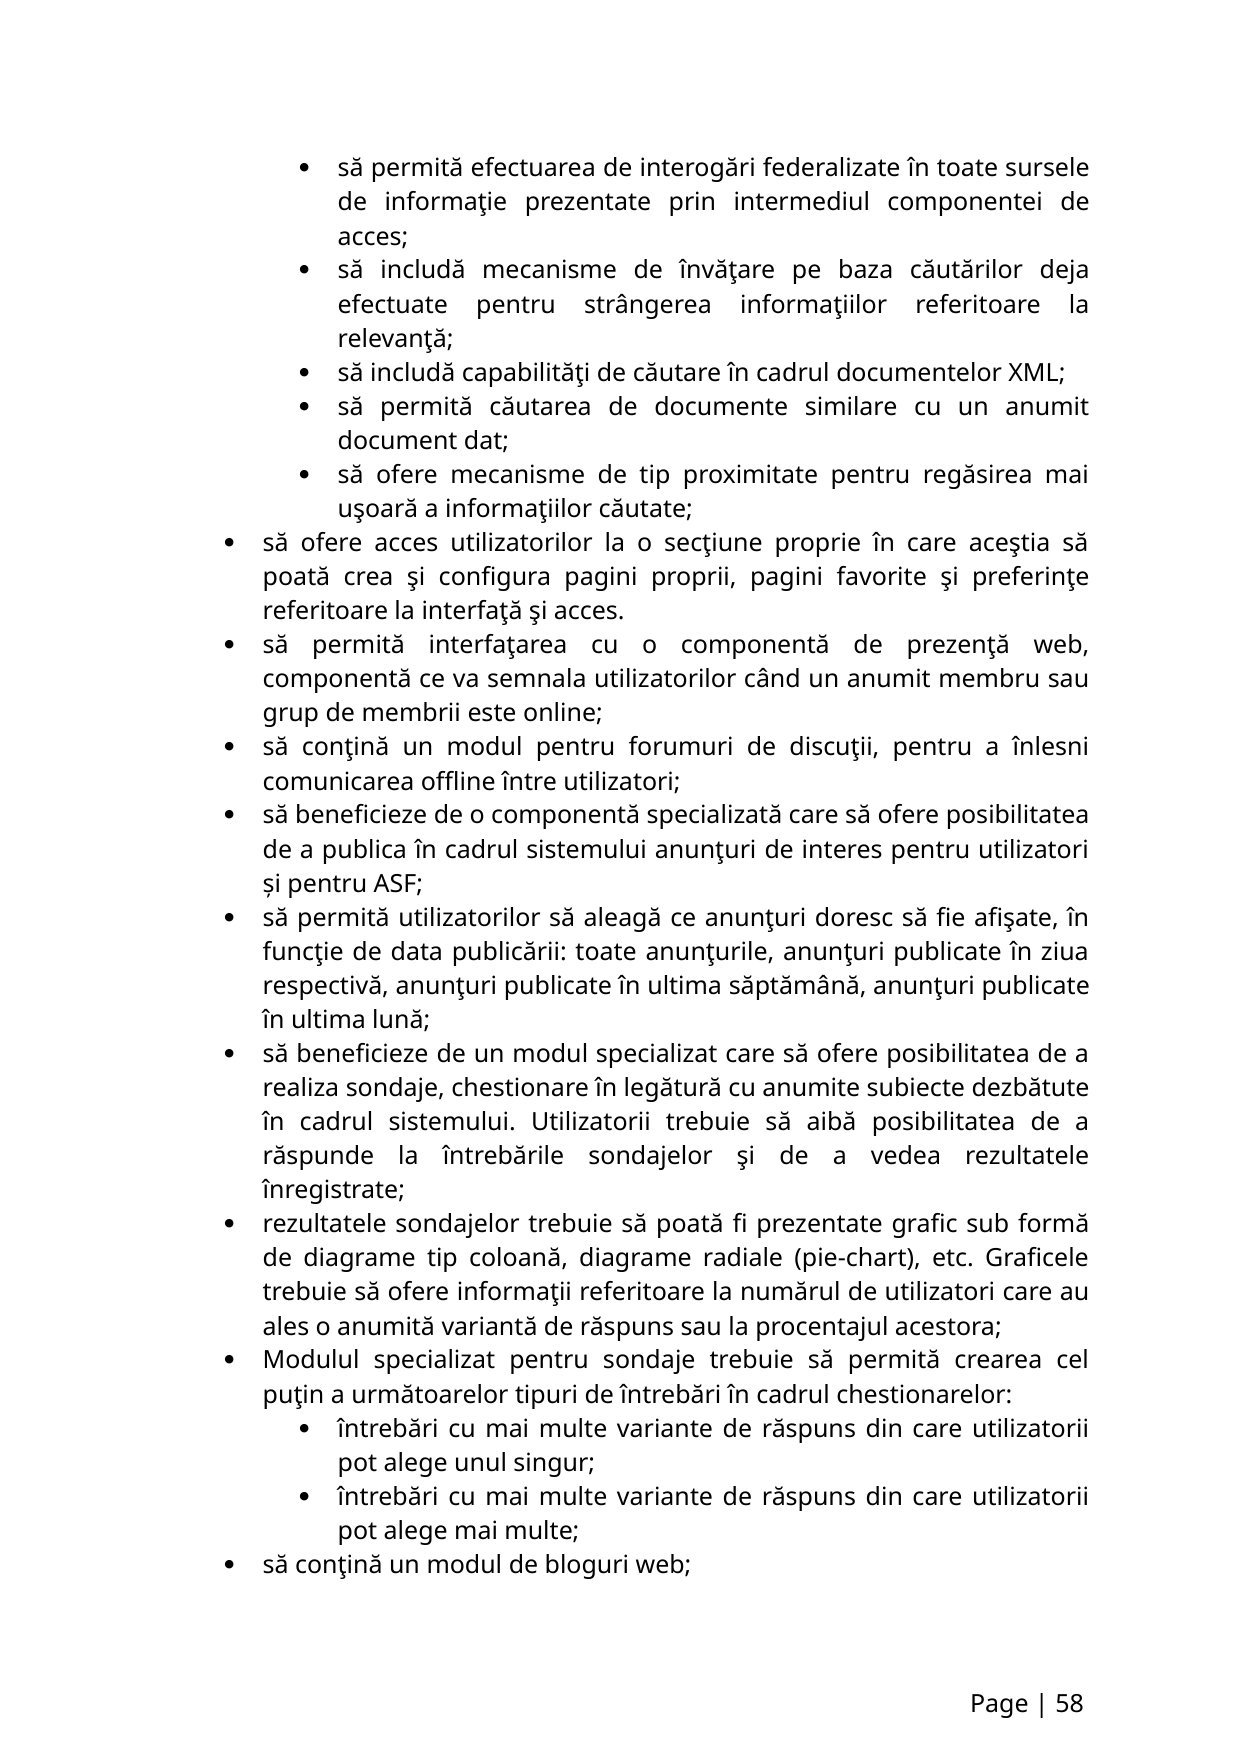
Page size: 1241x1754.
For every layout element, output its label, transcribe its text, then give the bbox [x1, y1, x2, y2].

list Modulul specializat pentru sondaje trebuie să permită crearea cel puţin a următoarelor tipuri de întrebări în cadrul chestionarelor: [225, 1342, 1090, 1410]
list să includă mecanisme de învăţare pe baza căutărilor deja efectuate pentru strângerea informaţiilor referitoare la relevanţă; [300, 252, 1090, 354]
list să ofere acces utilizatorilor la o secţiune proprie în care aceştia să poată crea şi configura pagini proprii, pagini favorite şi preferinţe referitoare la interfaţă şi acces. [225, 525, 1090, 627]
list să permită căutarea de documente similare cu un anumit document dat; [300, 388, 1090, 457]
list să permită utilizatorilor să aleagă ce anunţuri doresc să fie afişate, în funcţie de data publicării: toate anunţurile, anunţuri publicate în ziua respectivă, anunţuri publicate în ultima săptămână, anunţuri publicate în ultima lună; [225, 899, 1090, 1036]
list întrebări cu mai multe variante de răspuns din care utilizatorii pot alege mai multe; [300, 1478, 1090, 1547]
list să beneficieze de o componentă specializată care să ofere posibilitatea de a publica în cadrul sistemului anunţuri de interes pentru utilizatori și pentru ASF; [225, 797, 1090, 899]
list să conţină un modul pentru forumuri de discuţii, pentru a înlesni comunicarea offline între utilizatori; [225, 729, 1090, 797]
list să permită efectuarea de interogări federalizate în toate sursele de informaţie prezentate prin intermediul componentei de acces; [300, 150, 1090, 252]
list întrebări cu mai multe variante de răspuns din care utilizatorii pot alege unul singur; [300, 1410, 1090, 1478]
list să permită interfaţarea cu o componentă de prezenţă web, componentă ce va semnala utilizatorilor când un anumit membru sau grup de membrii este online; [225, 627, 1090, 729]
list rezultatele sondajelor trebuie să poată fi prezentate grafic sub formă de diagrame tip coloană, diagrame radiale (pie-chart), etc. Graficele trebuie să ofere informaţii referitoare la numărul de utilizatori care au ales o anumită variantă de răspuns sau la procentajul acestora; [225, 1206, 1090, 1342]
list să includă capabilităţi de căutare în cadrul documentelor XML; [300, 354, 1090, 388]
list să beneficieze de un modul specializat care să ofere posibilitatea de a realiza sondaje, chestionare în legătură cu anumite subiecte dezbătute în cadrul sistemului. Utilizatorii trebuie să aibă posibilitatea de a răspunde la întrebările sondajelor şi de a vedea rezultatele înregistrate; [225, 1036, 1090, 1206]
list să ofere mecanisme de tip proximitate pentru regăsirea mai uşoară a informaţiilor căutate; [300, 457, 1090, 525]
list să conţină un modul de bloguri web; [225, 1547, 1090, 1581]
